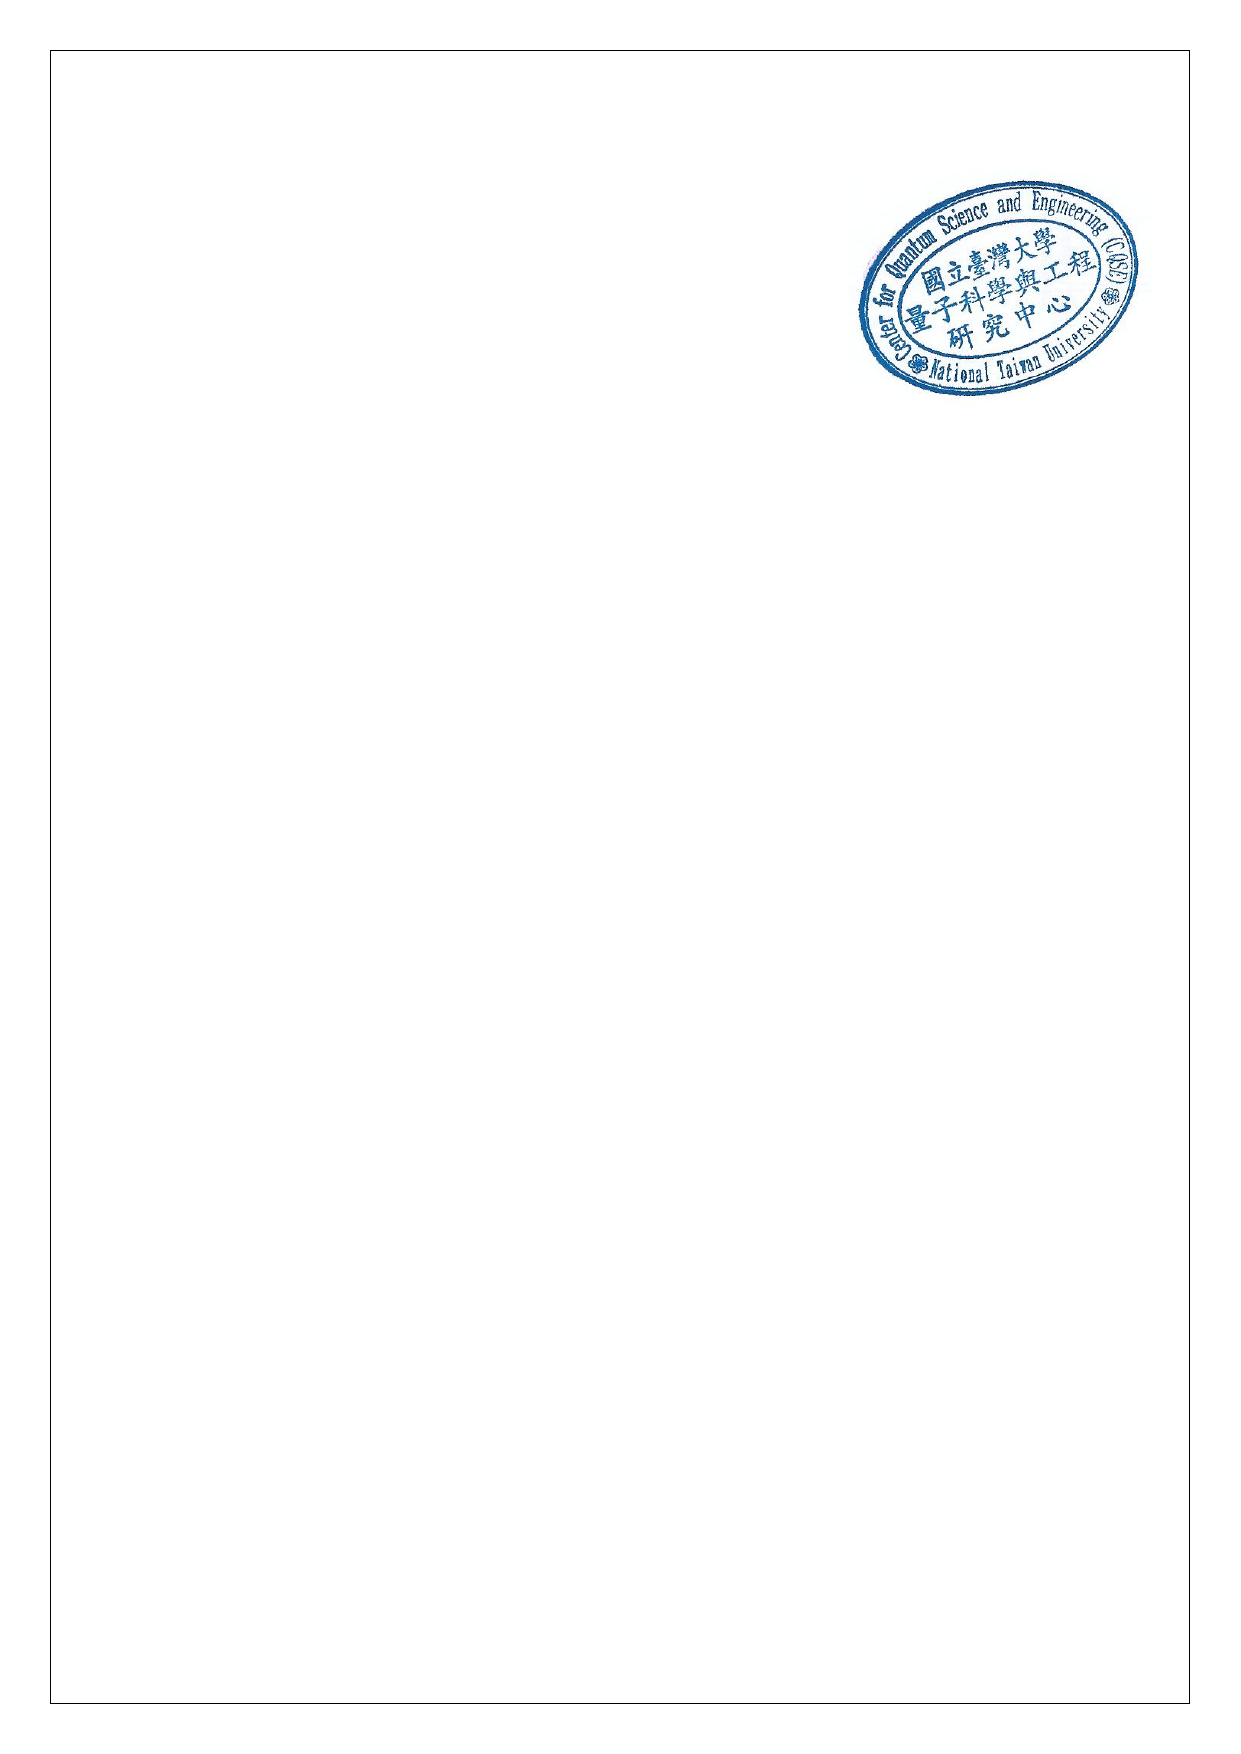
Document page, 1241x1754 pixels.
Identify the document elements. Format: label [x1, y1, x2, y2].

picture [847, 168, 1153, 416]
